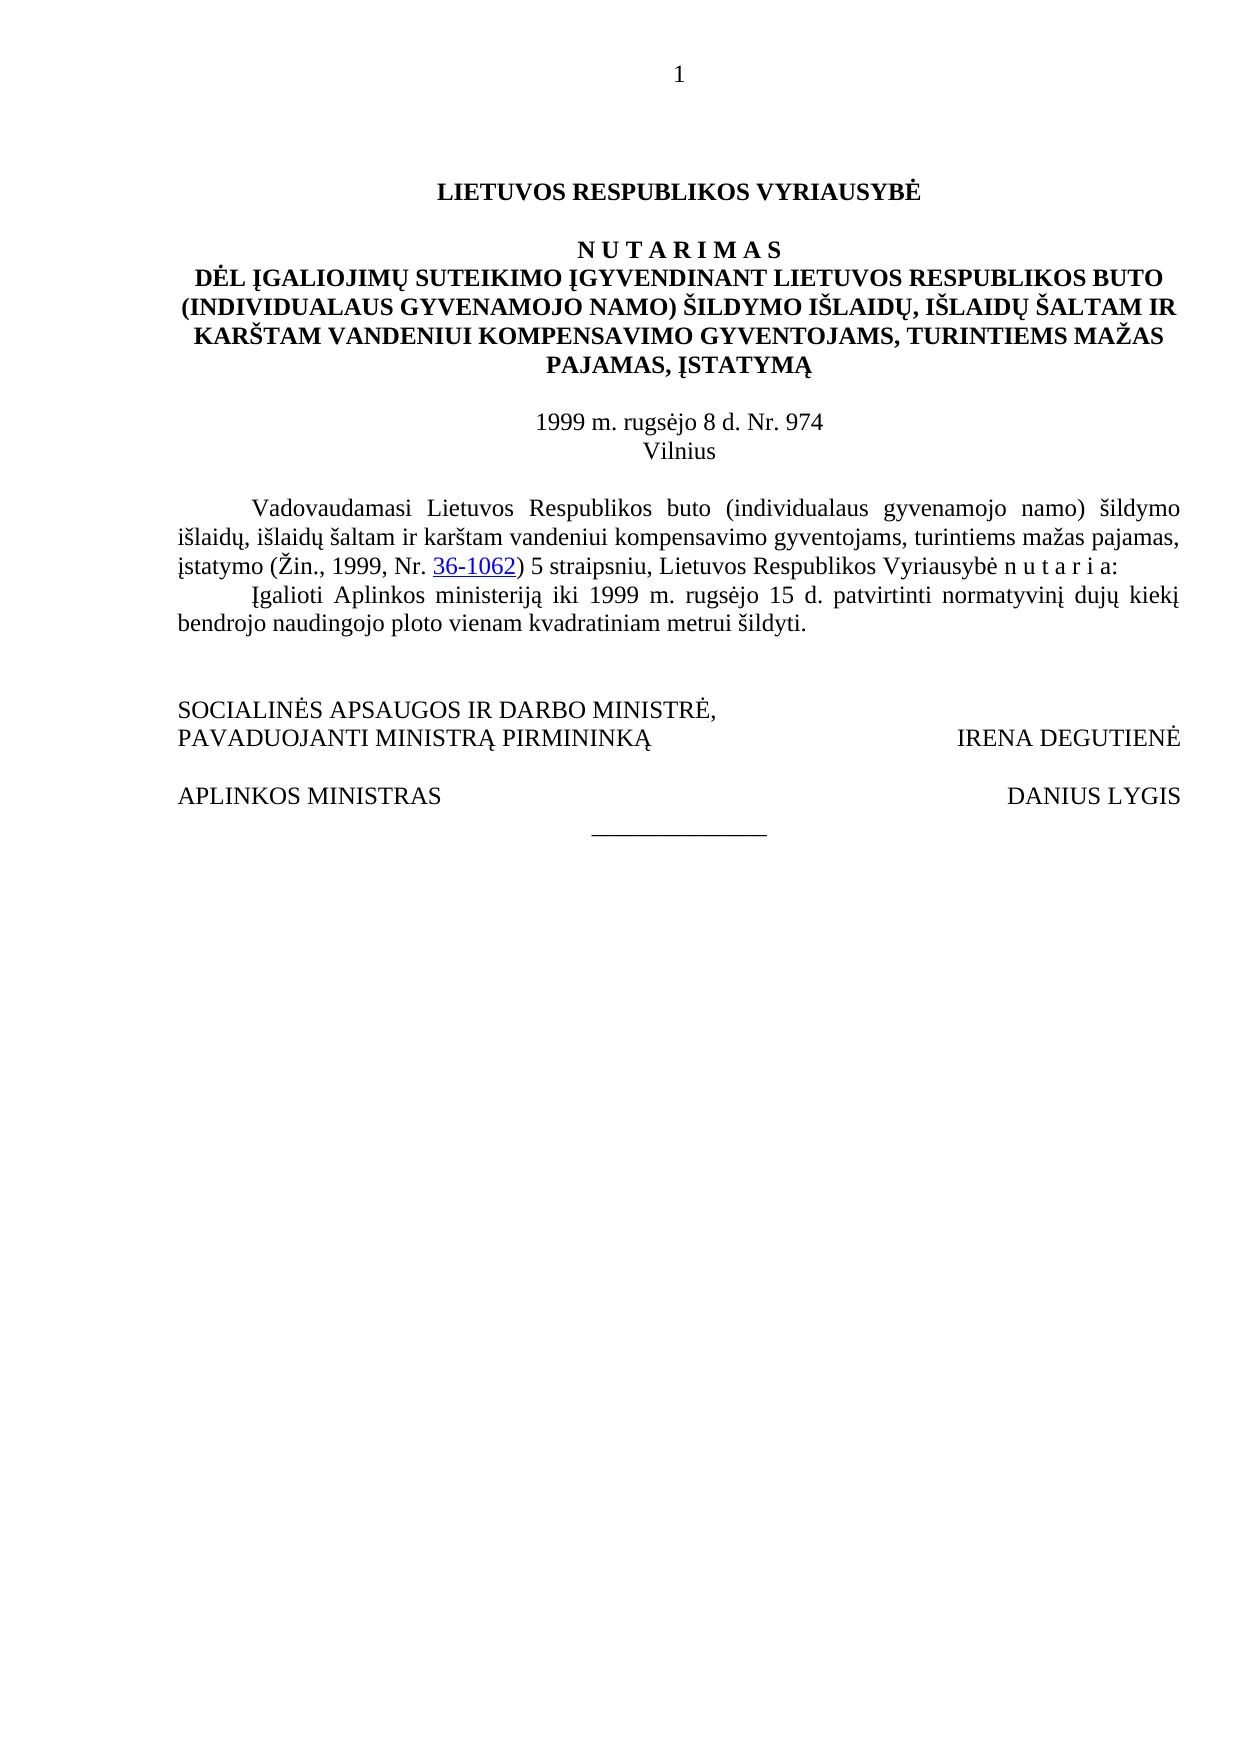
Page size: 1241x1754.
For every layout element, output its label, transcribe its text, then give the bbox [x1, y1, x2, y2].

text LIETUVOS RESPUBLIKOS VYRIAUSYBĖ [177, 177, 1181, 206]
text SOCIALINĖS APSAUGOS IR DARBO MINISTRĖ, [177, 695, 1181, 723]
text Vilnius [177, 436, 1181, 465]
text DĖL ĮGALIOJIMŲ SUTEIKIMO ĮGYVENDINANT LIETUVOS RESPUBLIKOS BUTO (INDIVIDUALAUS GYVENAMOJO NAMO) ŠILDYMO IŠLAIDŲ, IŠLAIDŲ ŠALTAM IR KARŠTAM VANDENIUI KOMPENSAVIMO GYVENTOJAMS, TURINTIEMS MAŽAS PAJAMAS, ĮSTATYMĄ [177, 263, 1181, 378]
text Vadovaudamasi Lietuvos Respublikos buto (individualaus gyvenamojo namo) šildymo išlaidų, išlaidų šaltam ir karštam vandeniui kompensavimo gyventojams, turintiems mažas pajamas, įstatymo (Žin., 1999, Nr. 36-1062) 5 straipsniu, Lietuvos Respublikos Vyriausybė nutaria: [177, 493, 1181, 580]
text ______________ [177, 810, 1181, 838]
text N U T A R I M A S [177, 235, 1181, 263]
text PAVADUOJANTI MINISTRĄ PIRMININKĄ IRENA DEGUTIENĖ [177, 723, 1181, 752]
text APLINKOS MINISTRAS DANIUS LYGIS [177, 781, 1181, 810]
text 1999 m. rugsėjo 8 d. Nr. 974 [177, 407, 1181, 436]
text Įgalioti Aplinkos ministeriją iki 1999 m. rugsėjo 15 d. patvirtinti normatyvinį dujų kiekį bendrojo naudingojo ploto vienam kvadratiniam metrui šildyti. [177, 580, 1181, 637]
